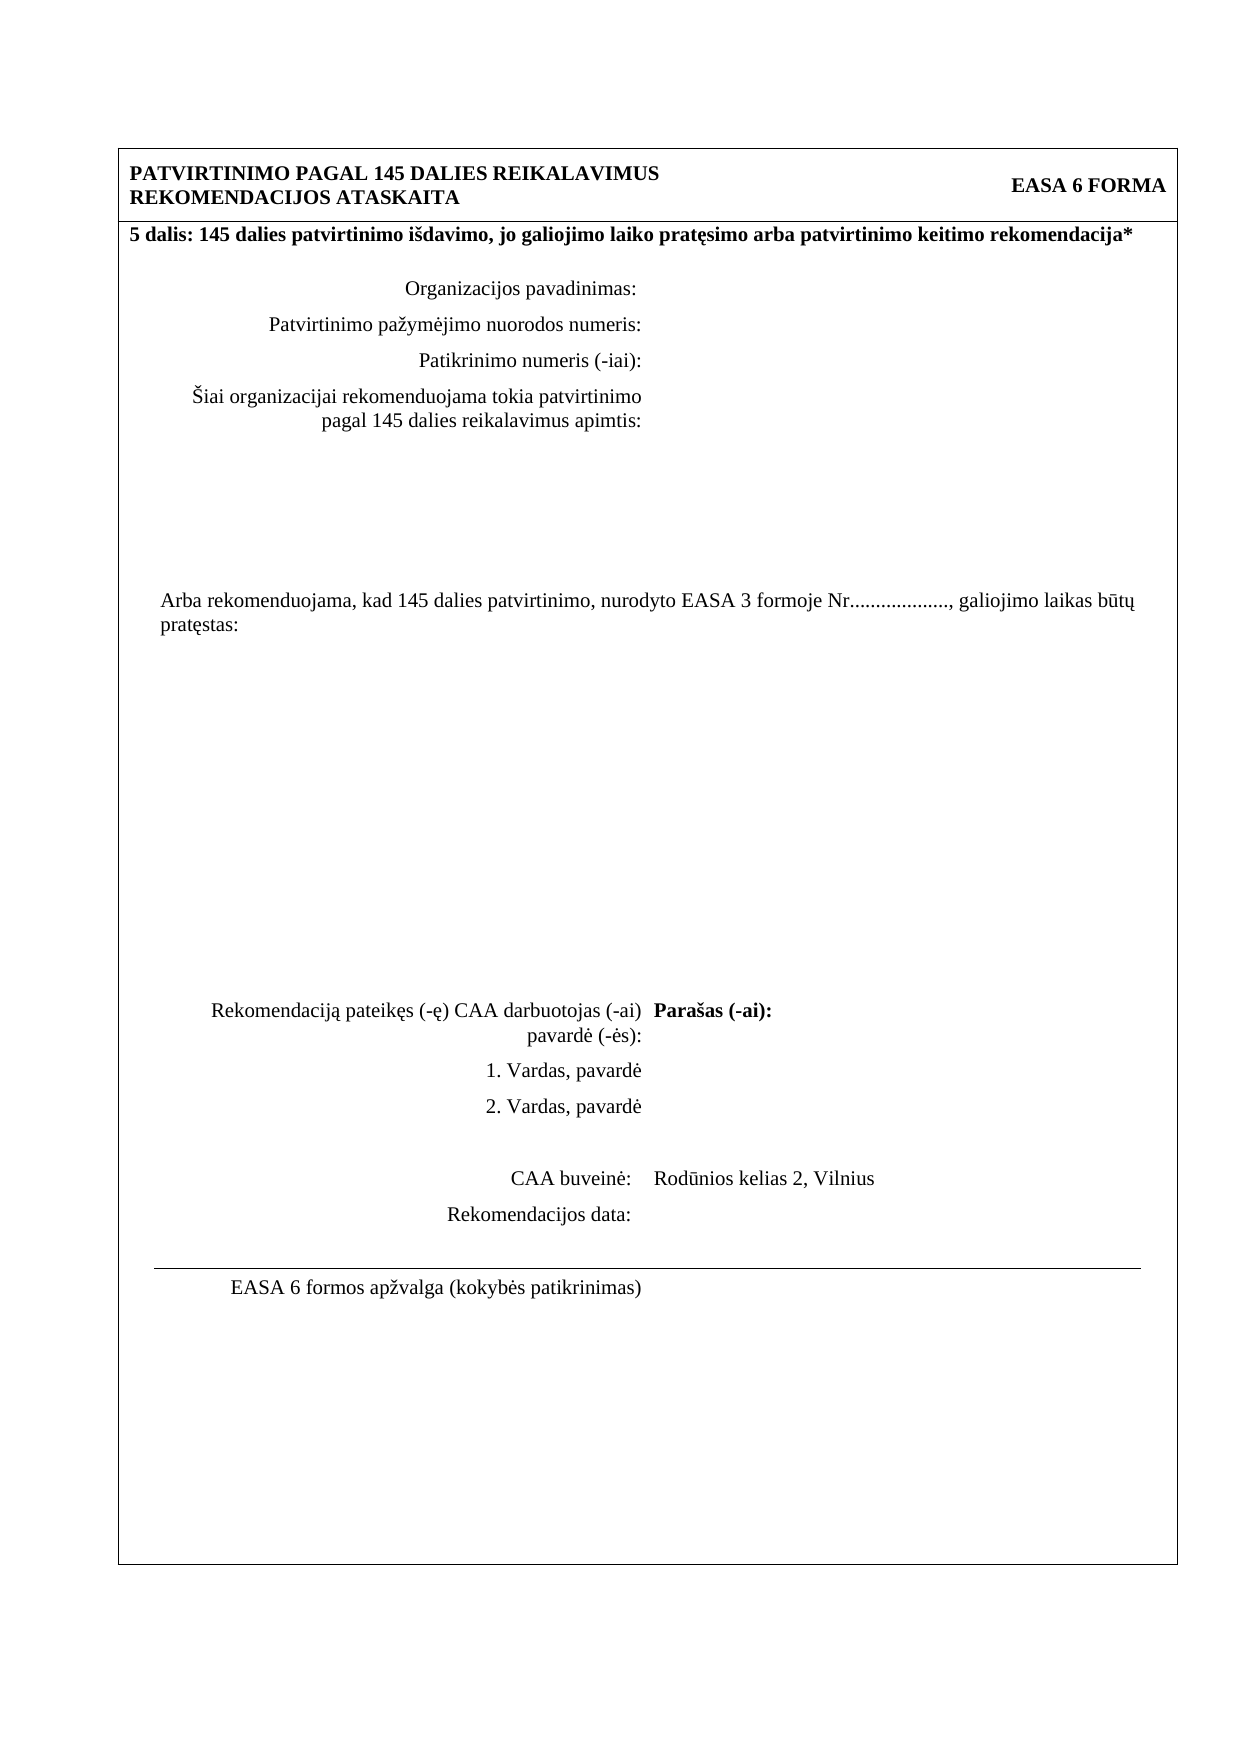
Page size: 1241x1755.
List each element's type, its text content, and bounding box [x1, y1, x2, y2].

table_cell EASA 6 formos apžvalga (kokybės patikrinimas) [154, 1269, 648, 1305]
table_cell 1. Vardas, pavardė [154, 1053, 648, 1088]
table_cell [154, 870, 648, 906]
table_header Organizacijos pavadinimas: [154, 270, 648, 306]
table_cell [154, 763, 648, 798]
table_cell [154, 834, 648, 870]
table_cell [648, 1269, 1141, 1305]
table_cell [648, 306, 1141, 342]
table_cell [648, 1089, 1141, 1124]
table_cell Šiai organizacijai rekomenduojama tokia patvirtinimo pagal 145 dalies reikalavimus apimtis: [154, 378, 648, 582]
table_cell [154, 1232, 648, 1268]
table_cell [648, 1124, 1141, 1160]
table_cell [648, 342, 1141, 378]
table_cell [154, 1124, 648, 1160]
table_cell [648, 1232, 1141, 1268]
table_cell [648, 799, 1141, 834]
table_cell CAA buveinė: [154, 1160, 648, 1196]
table_cell [648, 763, 1141, 798]
table_header [648, 270, 1141, 306]
table_cell Patvirtinimo pažymėjimo nuorodos numeris: [154, 306, 648, 342]
table_cell [648, 1196, 1141, 1232]
table_cell 5 dalis: 145 dalies patvirtinimo išdavimo, jo galiojimo laiko pratęsimo arba patvirtinimo keitimo rekomendacija* [119, 222, 1177, 1534]
table_cell Arba rekomenduojama, kad 145 dalies patvirtinimo, nurodyto EASA 3 formoje Nr..................., galiojimo laikas būtų pratęstas: [154, 582, 1141, 762]
table_cell 2. Vardas, pavardė [154, 1089, 648, 1124]
table_cell Rodūnios kelias 2, Vilnius [648, 1160, 1141, 1196]
table_cell Rekomendacijos data: [154, 1196, 648, 1232]
table_header PATVIRTINIMO PAGAL 145 DALIES REIKALAVIMUS REKOMENDACIJOS ATASKAITA [119, 149, 904, 221]
table_cell [154, 799, 648, 834]
table_cell [648, 1053, 1141, 1088]
table_header Parašas (-ai): [648, 993, 1141, 1052]
table_cell [119, 1534, 1177, 1564]
table_cell Patikrinimo numeris (-iai): [154, 342, 648, 378]
table_cell [648, 870, 1141, 906]
table_cell [648, 834, 1141, 870]
table_header EASA 6 FORMA [904, 149, 1177, 221]
table_cell [648, 378, 1141, 582]
table_header Rekomendaciją pateikęs (-ę) CAA darbuotojas (-ai) pavardė (-ės): [154, 993, 648, 1052]
